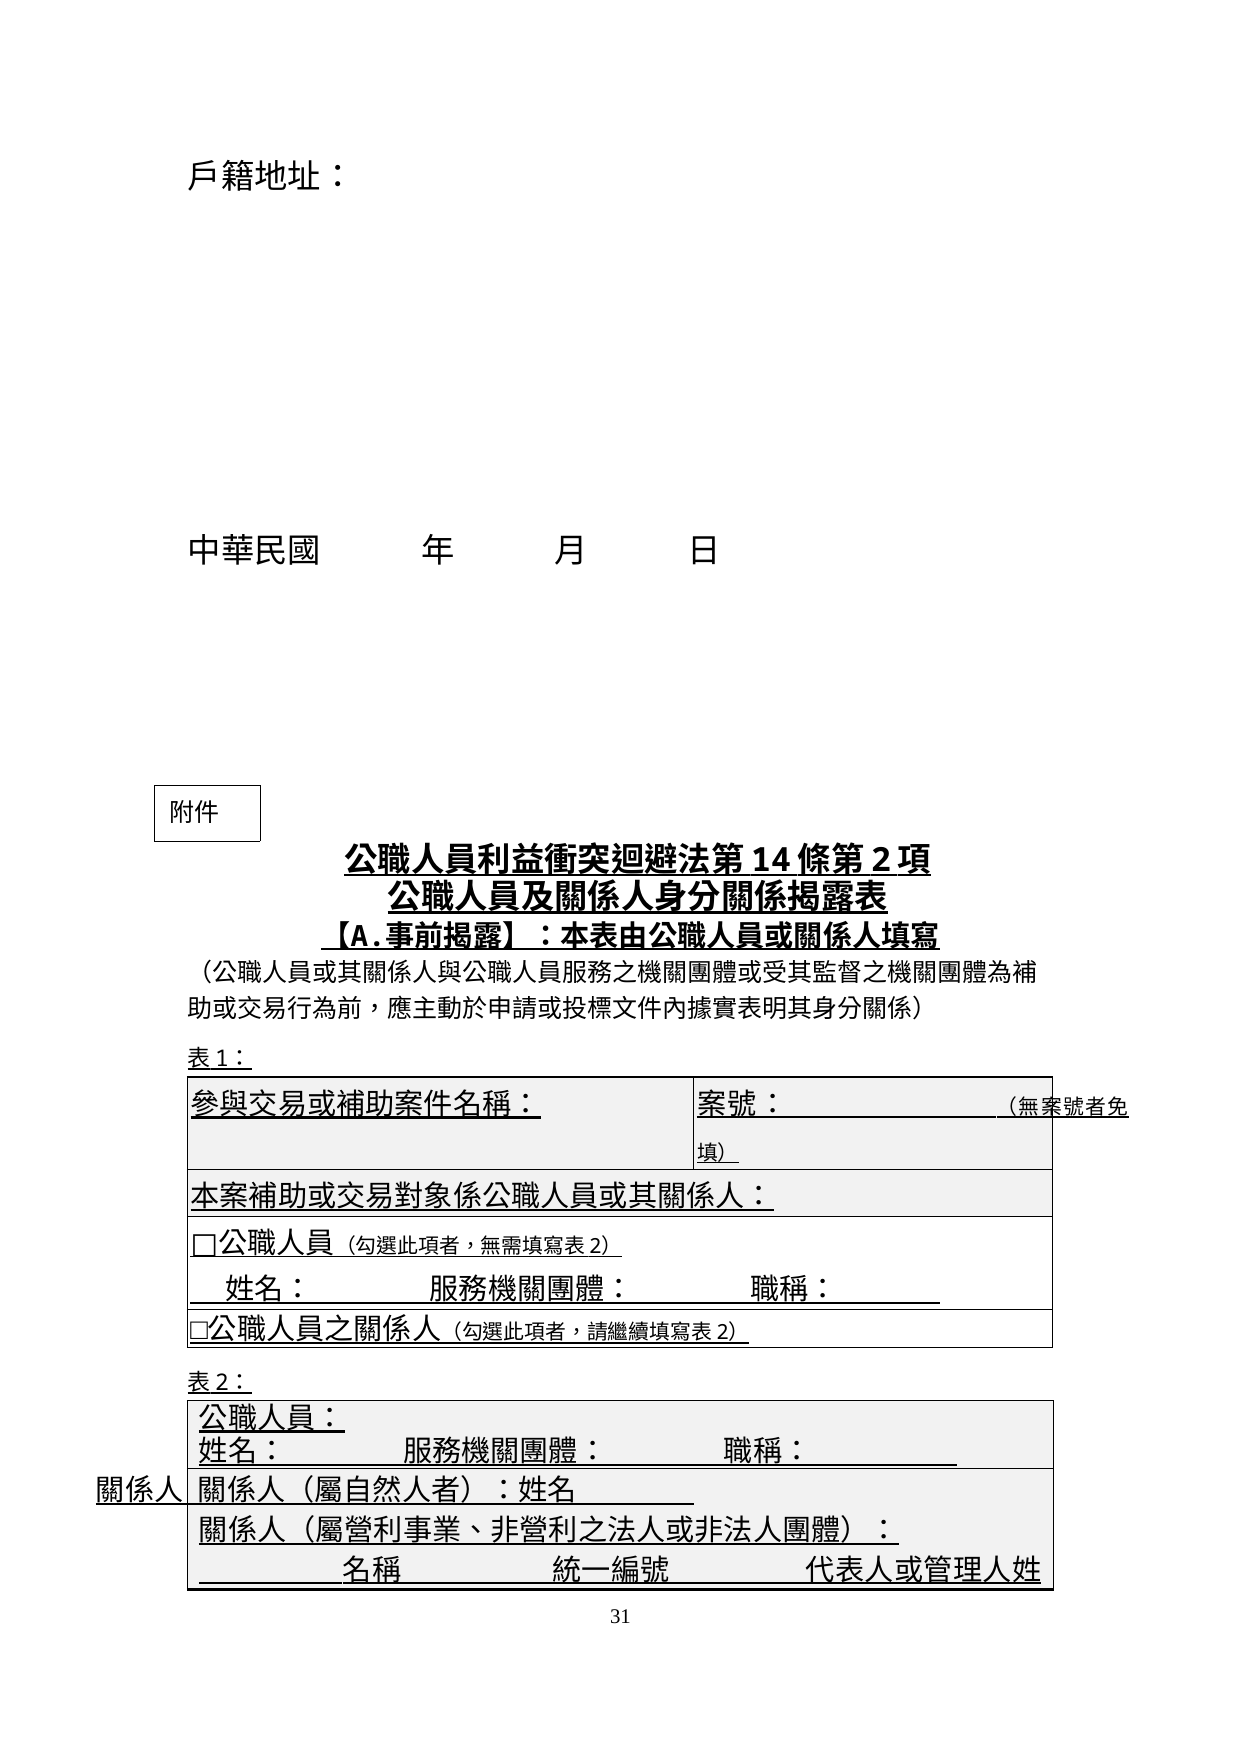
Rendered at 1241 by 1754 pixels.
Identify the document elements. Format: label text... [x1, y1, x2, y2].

text 戶籍地址： [187, 150, 1053, 198]
table_cell 關係人 關係人（屬自然人者）：姓名 關係人（屬營利事業、非營利之法人或非法人團體）： 名稱 統一編號 代表人或管理人姓名 [188, 1469, 1053, 1588]
text 表2： [187, 1348, 1053, 1400]
text 表1： [187, 1024, 1053, 1076]
text 附件11 [169, 793, 244, 834]
text 公職人員及關係人身分關係揭露表 [84, 878, 1191, 916]
text 中華民國 年 月 日 [187, 524, 1053, 572]
table_cell □公職人員（勾選此項者，無需填寫表2） 姓名： 服務機關團體： 職稱： [188, 1217, 1052, 1309]
table_header 案號： （無案號者免填） [694, 1078, 1052, 1169]
table_header 公職人員： 姓名： 服務機關團體： 職稱： [188, 1401, 1053, 1468]
table_cell 本案補助或交易對象係公職人員或其關係人： [188, 1170, 1052, 1216]
text 公職人員利益衝突迴避法第14條第2項 [84, 841, 1191, 878]
table_cell □公職人員之關係人（勾選此項者，請繼續填寫表2） [188, 1310, 1052, 1347]
text 【A.事前揭露】：本表由公職人員或關係人填寫 [84, 916, 1176, 953]
text （公職人員或其關係人與公職人員服務之機關團體或受其監督之機關團體為補助或交易行為前，應主動於申請或投標文件內據實表明其身分關係） [187, 953, 1055, 1024]
table_header 參與交易或補助案件名稱： [188, 1078, 693, 1169]
